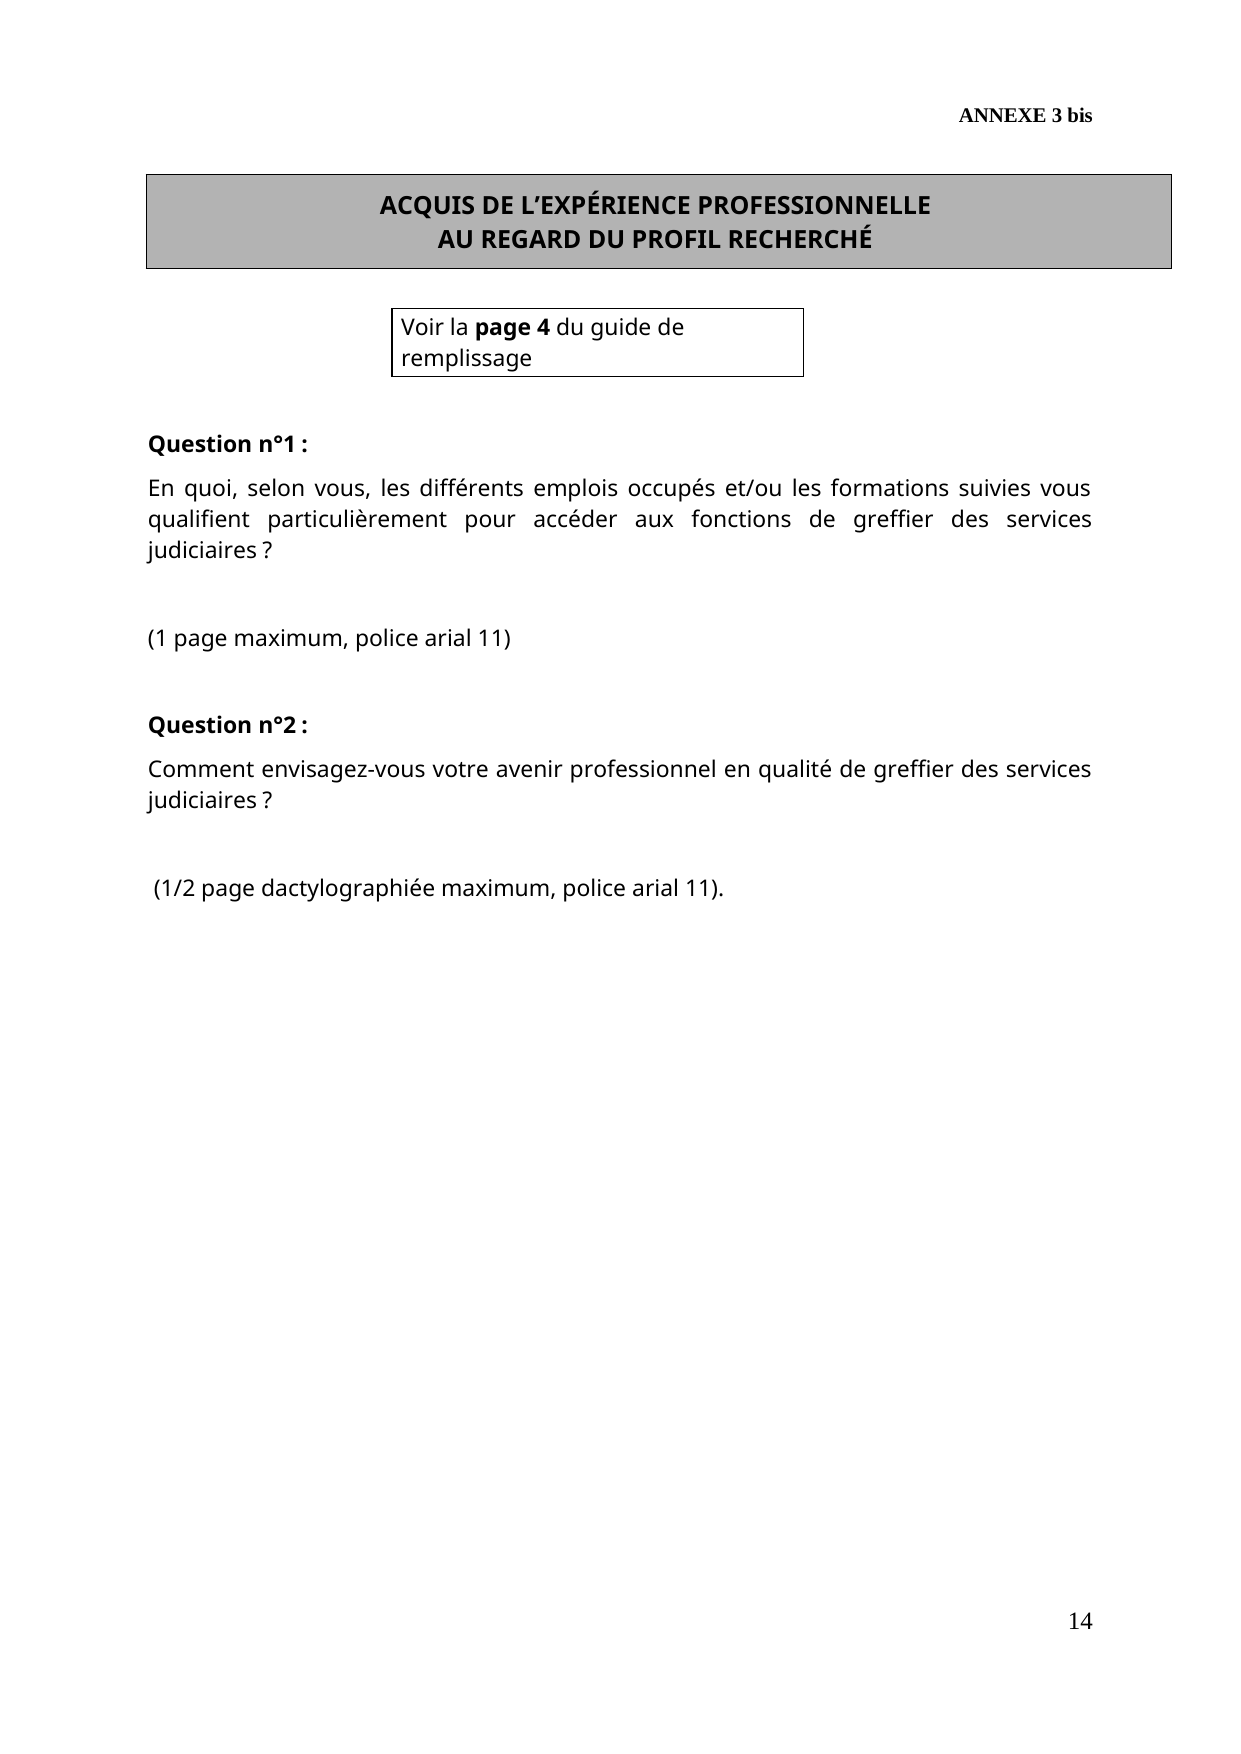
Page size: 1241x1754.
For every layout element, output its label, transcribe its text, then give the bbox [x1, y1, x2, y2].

text En quoi, selon vous, les différents emplois occupés et/ou les formations suivies vous qualifient particulièrement pour accéder aux fonctions de greffier des services judiciaires ? [148, 472, 1093, 566]
table_header ACQUIS DE L’EXPÉRIENCE PROFESSIONNELLE AU REGARD DU PROFIL RECHERCHÉ [147, 175, 1171, 268]
text Question n°2 : [148, 709, 1093, 741]
text Question n°1 : [148, 428, 1093, 459]
text (1 page maximum, police arial 11) [148, 622, 1093, 653]
text Comment envisagez-vous votre avenir professionnel en qualité de greffier des services judiciaires ? [148, 753, 1093, 816]
text (1/2 page dactylographiée maximum, police arial 11). [148, 872, 1093, 903]
text Voir la page 4 du guide de remplissage [393, 309, 803, 376]
